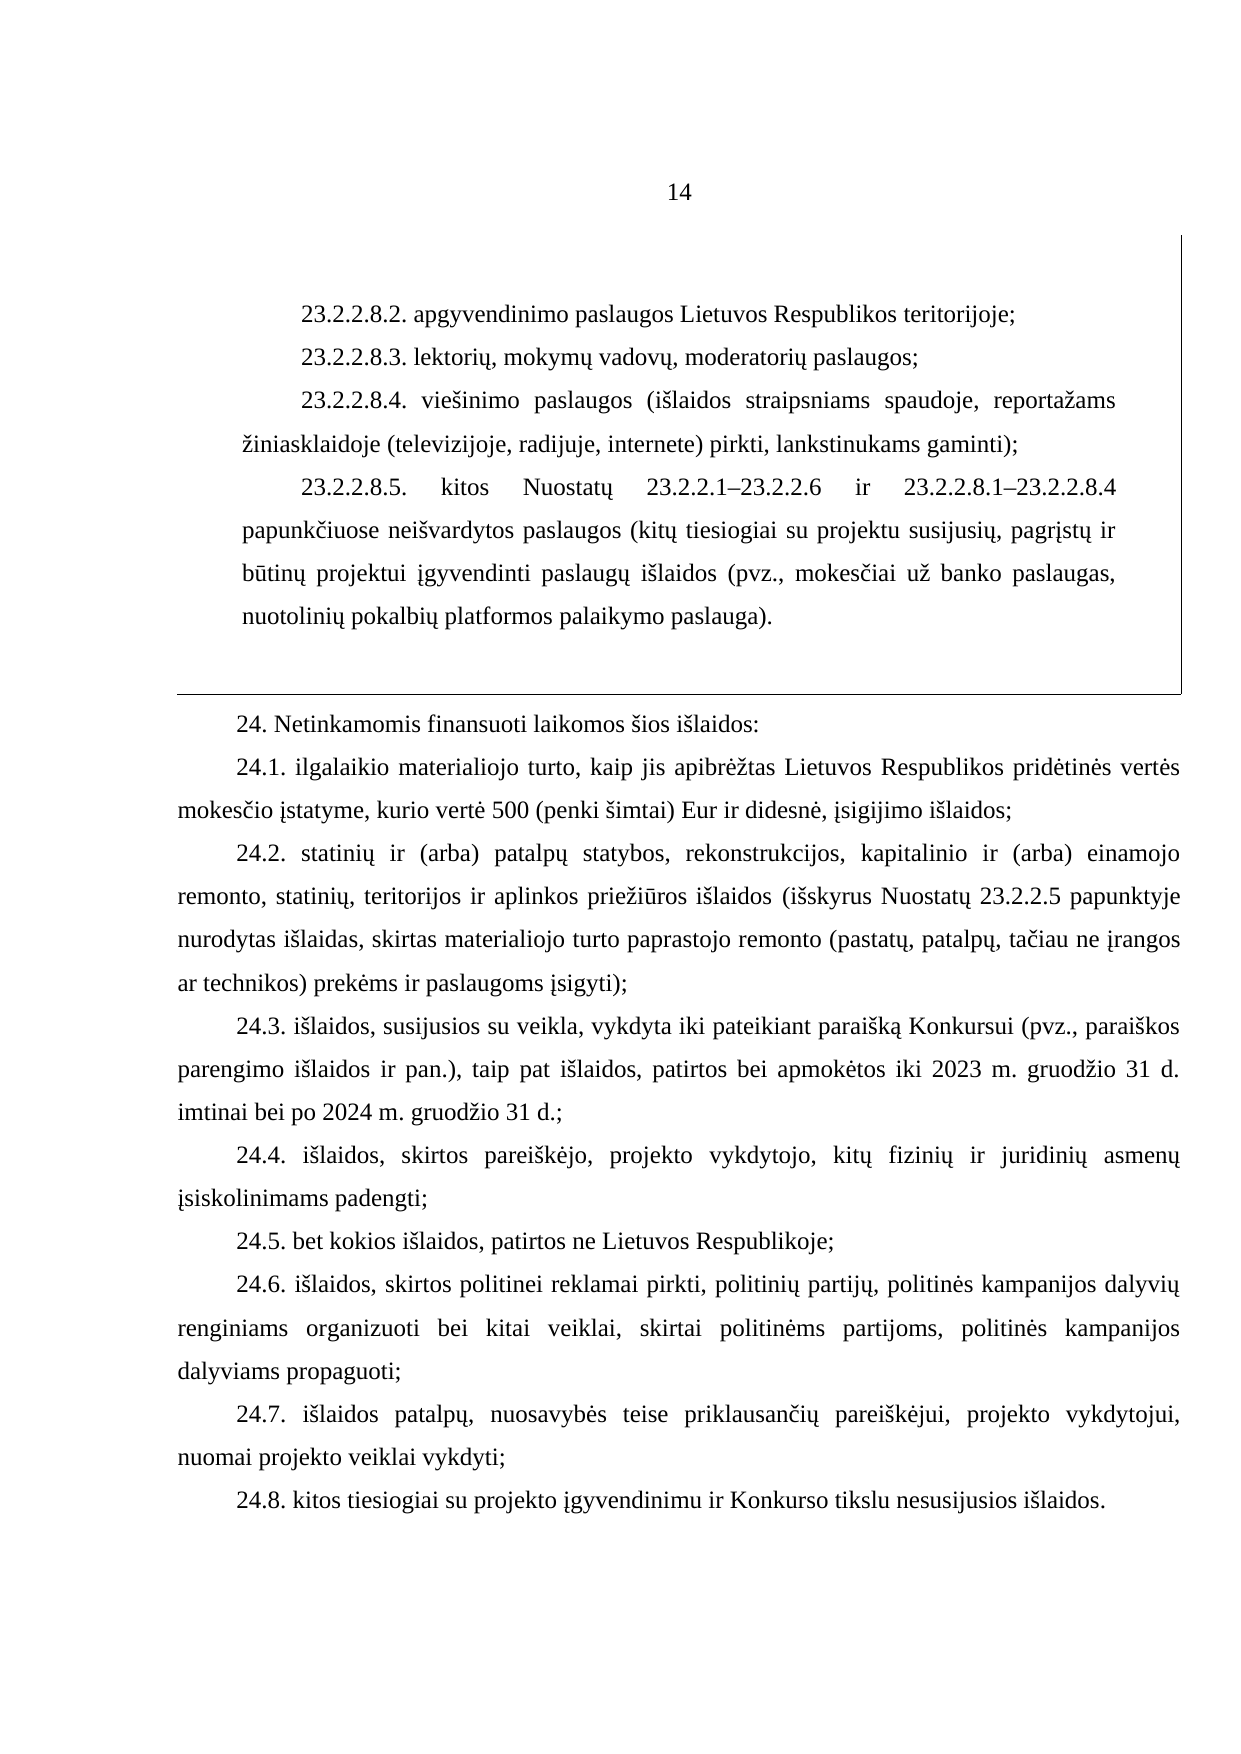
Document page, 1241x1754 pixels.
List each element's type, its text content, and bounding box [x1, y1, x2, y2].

text 24.3. išlaidos, susijusios su veikla, vykdyta iki pateikiant paraišką Konkursui (pvz., paraiškos parengimo išlaidos ir pan.), taip pat išlaidos, patirtos bei apmokėtos iki 2023 m. gruodžio 31 d. imtinai bei po 2024 m. gruodžio 31 d.; [177, 1011, 1181, 1126]
text 24.5. bet kokios išlaidos, patirtos ne Lietuvos Respublikoje; [177, 1226, 1181, 1255]
text 24.6. išlaidos, skirtos politinei reklamai pirkti, politinių partijų, politinės kampanijos dalyvių renginiams organizuoti bei kitai veiklai, skirtai politinėms partijoms, politinės kampanijos dalyviams propaguoti; [177, 1269, 1181, 1384]
text 23.2.2.8.5. kitos Nuostatų 23.2.2.1–23.2.2.6 ir 23.2.2.8.1–23.2.2.8.4 papunkčiuose neišvardytos paslaugos (kitų tiesiogiai su projektu susijusių, pagrįstų ir būtinų projektui įgyvendinti paslaugų išlaidos (pvz., mokesčiai už banko paslaugas, nuotolinių pokalbių platformos palaikymo paslauga). [177, 407, 1181, 694]
text 24.1. ilgalaikio materialiojo turto, kaip jis apibrėžtas Lietuvos Respublikos pridėtinės vertės mokesčio įstatyme, kurio vertė 500 (penki šimtai) Eur ir didesnė, įsigijimo išlaidos; [177, 752, 1181, 824]
text 24. Netinkamomis finansuoti laikomos šios išlaidos: [207, 709, 1181, 738]
text 23.2.2.8.2. apgyvendinimo paslaugos Lietuvos Respublikos teritorijoje; [177, 235, 1181, 278]
text 24.7. išlaidos patalpų, nuosavybės teise priklausančių pareiškėjui, projekto vykdytojui, nuomai projekto veiklai vykdyti; [177, 1399, 1181, 1471]
text 23.2.2.8.4. viešinimo paslaugos (išlaidos straipsniams spaudoje, reportažams žiniasklaidoje (televizijoje, radijuje, internete) pirkti, lankstinukams gaminti); [177, 321, 1181, 407]
text 24.2. statinių ir (arba) patalpų statybos, rekonstrukcijos, kapitalinio ir (arba) einamojo remonto, statinių, teritorijos ir aplinkos priežiūros išlaidos (išskyrus Nuostatų 23.2.2.5 papunktyje nurodytas išlaidas, skirtas materialiojo turto paprastojo remonto (pastatų, patalpų, tačiau ne įrangos ar technikos) prekėms ir paslaugoms įsigyti); [177, 838, 1181, 996]
text 24.4. išlaidos, skirtos pareiškėjo, projekto vykdytojo, kitų fizinių ir juridinių asmenų įsiskolinimams padengti; [177, 1140, 1181, 1212]
text 24.8. kitos tiesiogiai su projekto įgyvendinimu ir Konkurso tikslu nesusijusios išlaidos. [207, 1485, 1181, 1514]
text 23.2.2.8.3. lektorių, mokymų vadovų, moderatorių paslaugos; [177, 278, 1181, 321]
